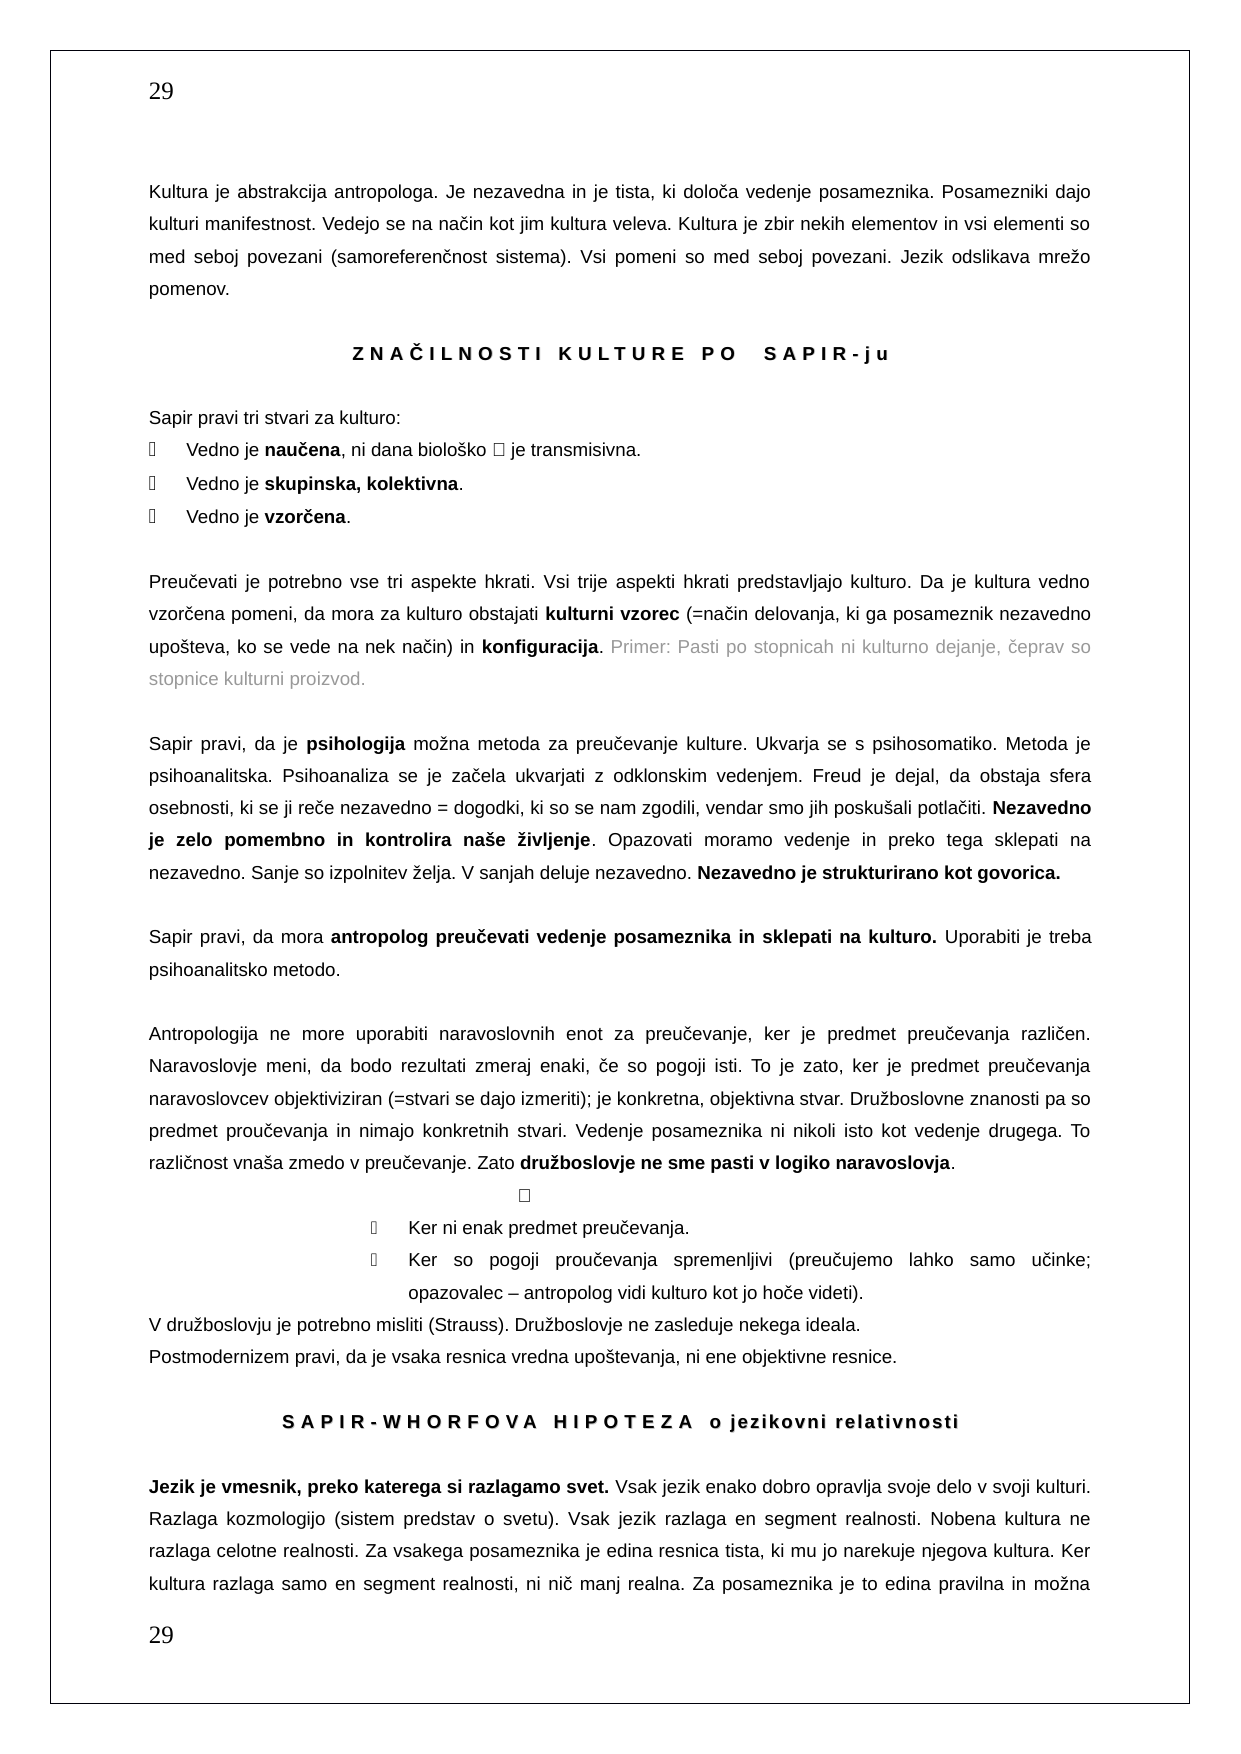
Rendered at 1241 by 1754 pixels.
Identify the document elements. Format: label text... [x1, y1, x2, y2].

list Ker so pogoji proučevanja spremenljivi (preučujemo lahko samo učinke; opazovalec – antropolog vidi kulturo kot jo hoče videti). [371, 1249, 1092, 1303]
list Ker ni enak predmet preučevanja. [371, 1217, 1092, 1238]
text Kultura je abstrakcija antropologa. Je nezavedna in je tista, ki določa vedenje posameznika. Posamezniki dajo kulturi manifestnost. Vedejo se na način kot jim kultura veleva. Kultura je zbir nekih elementov in vsi elementi so med seboj povezani (samoreferenčnost sistema). Vsi pomeni so med seboj povezani. Jezik odslikava mrežo pomenov. [149, 181, 1092, 299]
text Sapir pravi tri stvari za kulturo: [149, 407, 1092, 428]
text Jezik je vmesnik, preko katerega si razlagamo svet. Vsak jezik enako dobro opravlja svoje delo v svoji kulturi. Razlaga kozmologijo (sistem predstav o svetu). Vsak jezik razlaga en segment realnosti. Nobena kultura ne razlaga celotne realnosti. Za vsakega posameznika je edina resnica tista, ki mu jo narekuje njegova kultura. Ker kultura razlaga samo en segment realnosti, ni nič manj realna. Za posameznika je to edina pravilna in možna [149, 1475, 1092, 1594]
subtitle ZNAČILNOSTI KULTURE PO SAPIR-ju [149, 342, 1092, 364]
text Sapir pravi, da mora antropolog preučevati vedenje posameznika in sklepati na kulturo. Uporabiti je treba psihoanalitsko metodo. [149, 926, 1092, 980]
list Vedno je naučena, ni dana biološko  je transmisivna. [149, 439, 1092, 461]
text V družboslovju je potrebno misliti (Strauss). Družboslovje ne zasleduje nekega ideala. [149, 1314, 1092, 1336]
text  [149, 1184, 1092, 1206]
text Postmodernizem pravi, da je vsaka resnica vredna upoštevanja, ni ene objektivne resnice. [149, 1346, 1092, 1368]
list Vedno je skupinska, kolektivna. [149, 472, 1092, 494]
text Preučevati je potrebno vse tri aspekte hkrati. Vsi trije aspekti hkrati predstavljajo kulturo. Da je kultura vedno vzorčena pomeni, da mora za kulturo obstajati kulturni vzorec (=način delovanja, ki ga posameznik nezavedno upošteva, ko se vede na nek način) in konfiguracija. Primer: Pasti po stopnicah ni kulturno dejanje, čeprav so stopnice kulturni proizvod. [149, 571, 1092, 689]
list Vedno je vzorčena. [149, 506, 1092, 528]
subtitle SAPIR-WHORFOVA HIPOTEZA o jezikovni relativnosti [149, 1411, 1092, 1432]
text Antropologija ne more uporabiti naravoslovnih enot za preučevanje, ker je predmet preučevanja različen. Naravoslovje meni, da bodo rezultati zmeraj enaki, če so pogoji isti. To je zato, ker je predmet preučevanja naravoslovcev objektiviziran (=stvari se dajo izmeriti); je konkretna, objektivna stvar. Družboslovne znanosti pa so predmet proučevanja in nimajo konkretnih stvari. Vedenje posameznika ni nikoli isto kot vedenje drugega. To različnost vnaša zmedo v preučevanje. Zato družboslovje ne sme pasti v logiko naravoslovja. [149, 1023, 1092, 1174]
text Sapir pravi, da je psihologija možna metoda za preučevanje kulture. Ukvarja se s psihosomatiko. Metoda je psihoanalitska. Psihoanaliza se je začela ukvarjati z odklonskim vedenjem. Freud je dejal, da obstaja sfera osebnosti, ki se ji reče nezavedno = dogodki, ki so se nam zgodili, vendar smo jih poskušali potlačiti. Nezavedno je zelo pomembno in kontrolira naše življenje. Opazovati moramo vedenje in preko tega sklepati na nezavedno. Sanje so izpolnitev želja. V sanjah deluje nezavedno. Nezavedno je strukturirano kot govorica. [149, 732, 1092, 883]
